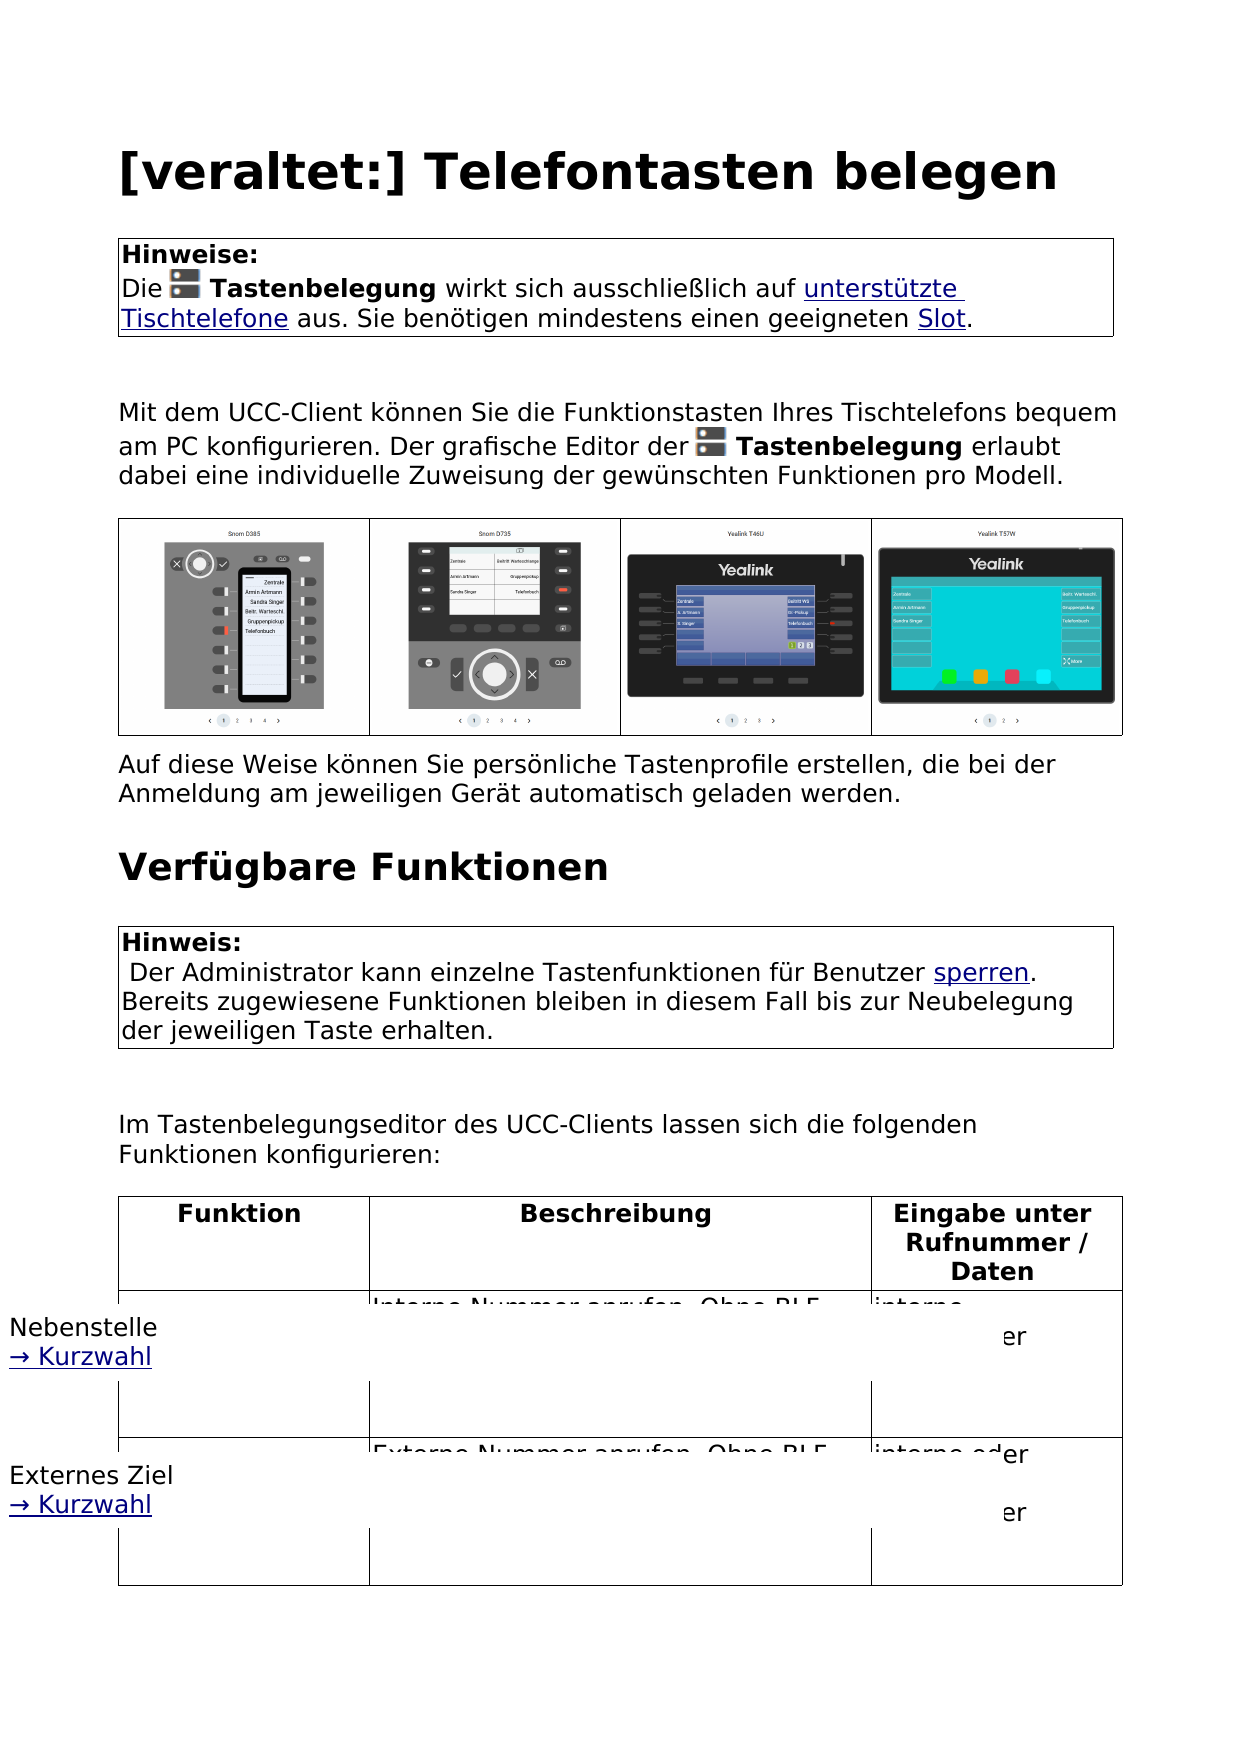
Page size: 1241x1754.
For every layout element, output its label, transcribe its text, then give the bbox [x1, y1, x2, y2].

table_cell Externe Nummer anrufen. Ohne BLF-Unterstützung. [370, 1528, 871, 1584]
table_header [872, 519, 1122, 735]
table_header Hinweise: DieTastenbelegung wirkt sich ausschließlich auf unterstützte Tischtelefone aus. Sie benötigen mindestens einen geeigneten Slot. [119, 239, 1113, 336]
subtitle Verfügbare Funktionen [118, 846, 1122, 889]
table_cell Externe Nummer anrufen. Ohne BLF-Unterstützung. [370, 1438, 871, 1452]
table_header Funktion [119, 1197, 369, 1290]
subtitle [veraltet:] Telefontasten belegen [118, 143, 1122, 201]
table_cell [0, 1438, 1004, 1584]
text Im Tastenbelegungseditor des UCC-Clients lassen sich die folgenden Funktionen konfigurieren: [118, 1111, 1122, 1169]
picture [121, 521, 367, 732]
picture [622, 521, 869, 732]
text Auf diese Weise können Sie persönliche Tastenprofile erstellen, die bei der Anmeldung am jeweiligen Gerät automatisch geladen werden. [118, 750, 1122, 808]
table_header Beschreibung [370, 1197, 871, 1290]
text Mit dem UCC-Client können Sie die Funktionstasten Ihres Tischtelefons bequem am PC konfigurieren. Der grafische Editor derTastenbelegung erlaubt dabei eine individuelle Zuweisung der gewünschten Funktionen pro Modell. [118, 398, 1122, 491]
table_header Hinweis: Der Administrator kann einzelne Tastenfunktionen für Benutzer sperren. Bereits zugewiesene Funktionen bleiben in diesem Fall bis zur Neubelegung der jeweiligen Taste erhalten. [119, 927, 1113, 1048]
table_cell Interne Nummer anrufen. Ohne BLF-Unterstützung. [370, 1291, 871, 1305]
table_cell Interne Nummer anrufen. Ohne BLF-Unterstützung. [370, 1381, 871, 1437]
picture [873, 521, 1120, 732]
picture [162, 269, 210, 298]
table_header Eingabe unter Rufnummer / Daten [872, 1197, 1122, 1290]
table_header [370, 519, 620, 735]
table_cell interne oder externe Zielnummer [872, 1438, 1122, 1584]
table_cell [0, 1291, 1004, 1437]
picture [372, 521, 618, 732]
picture [688, 427, 736, 456]
table_cell interne Zielnummer [872, 1291, 1122, 1437]
table_header [119, 519, 369, 735]
table_header [621, 519, 871, 735]
